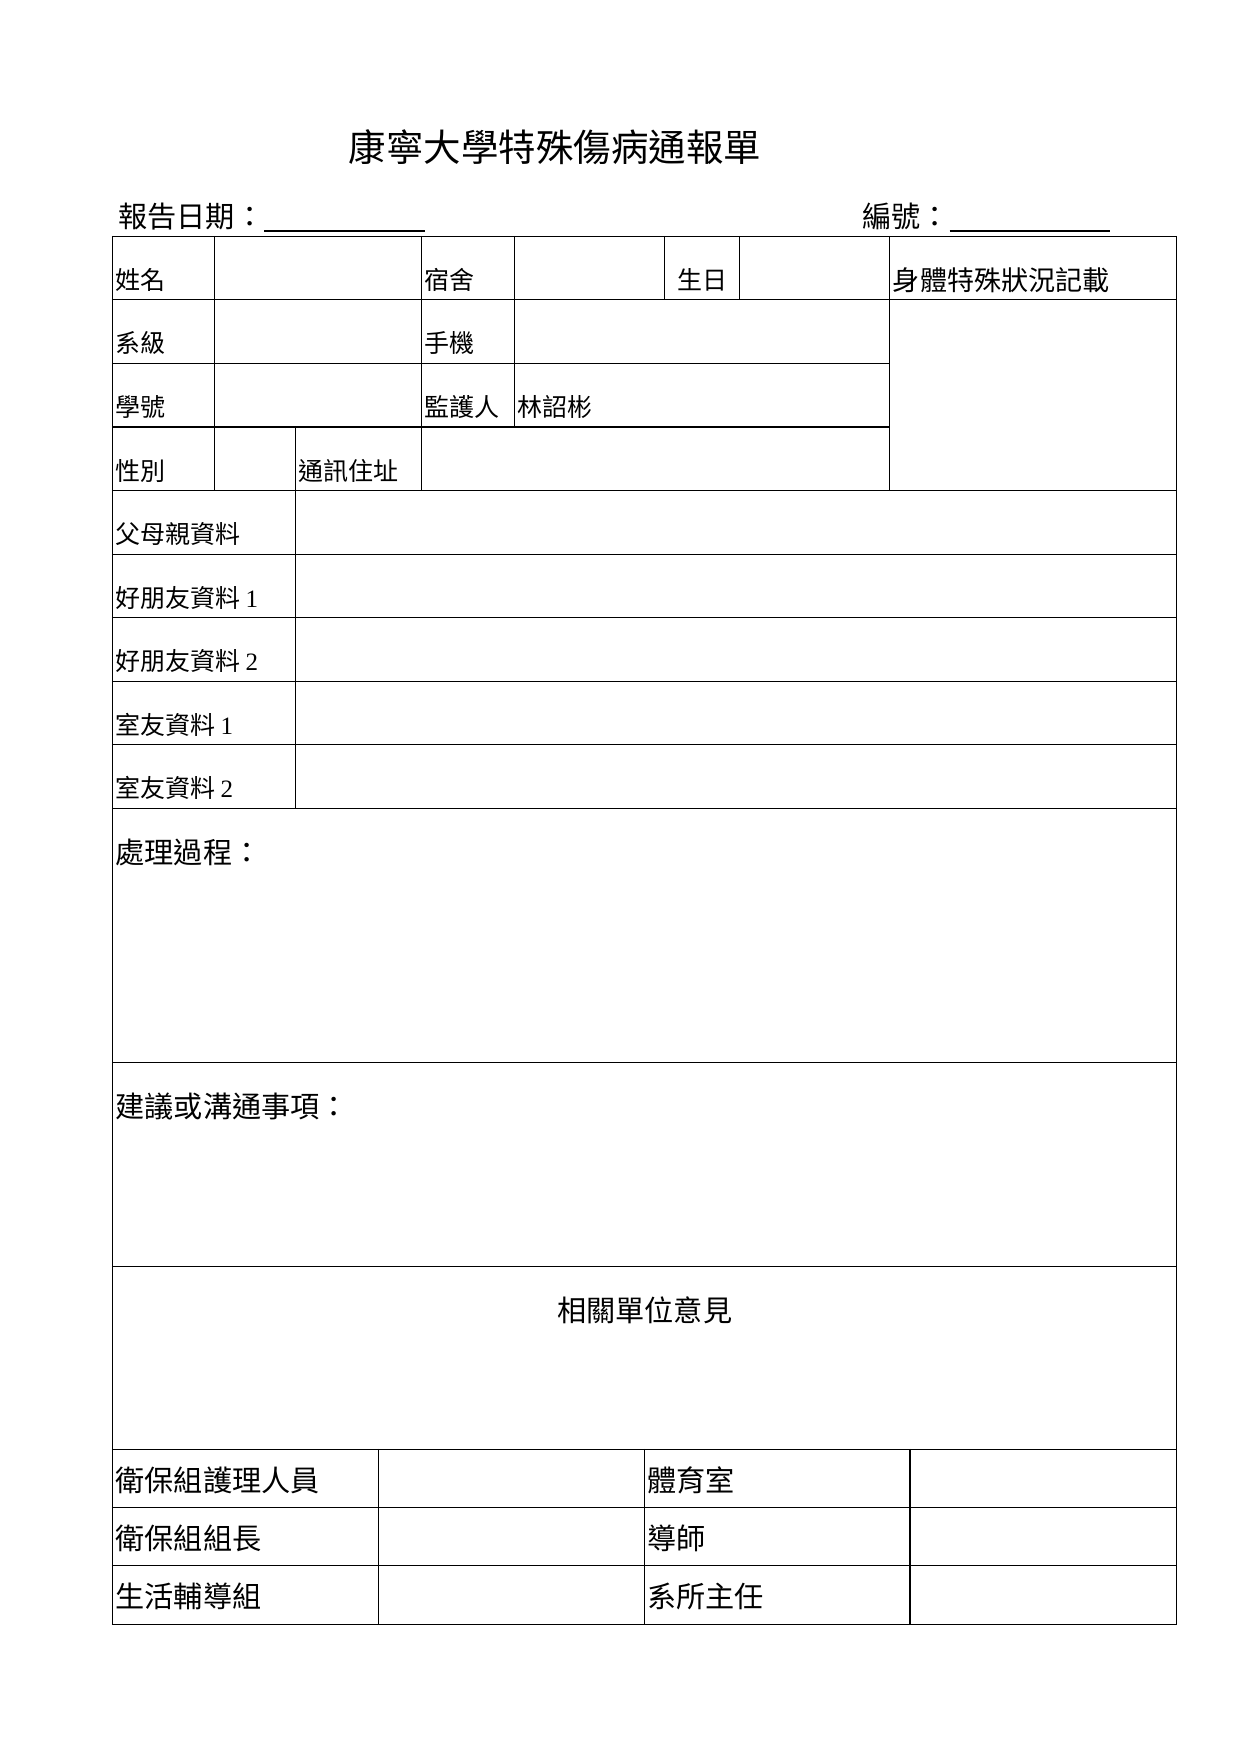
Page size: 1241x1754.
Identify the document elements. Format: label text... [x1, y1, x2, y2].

table_cell [296, 682, 1176, 744]
table_cell [515, 300, 889, 363]
table_header [215, 237, 421, 299]
table_cell 衛保組護理人員 [113, 1450, 378, 1507]
table_cell [379, 1566, 644, 1624]
table_cell [911, 1566, 1176, 1624]
table_cell 監護人 [422, 364, 514, 426]
table_cell 手機 [422, 300, 514, 363]
table_cell 衛保組組長 [113, 1508, 378, 1565]
table_cell 室友資料1 [113, 682, 295, 744]
table_cell [296, 491, 1176, 553]
table_cell 導師 [645, 1508, 909, 1565]
table_cell 建議或溝通事項： [113, 1063, 1176, 1266]
table_cell 相關單位意見 [113, 1267, 1176, 1449]
table_cell 系級 [113, 300, 214, 363]
text 康寧大學特殊傷病通報單 [118, 103, 1122, 166]
table_header 身體特殊狀況記載 [890, 237, 1176, 299]
table_cell [296, 745, 1176, 808]
table_header 姓名 [113, 237, 214, 299]
table_cell [911, 1450, 1176, 1507]
table_cell 系所主任 [645, 1566, 909, 1624]
table_cell [296, 555, 1176, 617]
text 報告日期： 編號： [118, 173, 1122, 236]
table_cell [296, 618, 1176, 681]
table_header [740, 237, 889, 299]
table_cell 父母親資料 [113, 491, 295, 553]
table_cell [911, 1508, 1176, 1565]
table_cell [215, 364, 421, 426]
table_cell 好朋友資料1 [113, 555, 295, 617]
table_cell 室友資料2 [113, 745, 295, 808]
table_cell 學號 [113, 364, 214, 426]
table_cell [379, 1450, 644, 1507]
table_cell [890, 300, 1176, 490]
table_cell 體育室 [645, 1450, 909, 1507]
table_header [515, 237, 664, 299]
table_cell [215, 300, 421, 363]
table_cell 好朋友資料2 [113, 618, 295, 681]
table_cell 通訊住址 [296, 428, 421, 490]
table_cell 林詔彬 [515, 364, 889, 426]
table_cell [422, 428, 889, 490]
table_cell 生活輔導組 [113, 1566, 378, 1624]
table_cell 性別 [113, 428, 214, 490]
table_header 生日 [665, 237, 739, 299]
table_cell 處理過程： [113, 809, 1176, 1062]
table_cell [379, 1508, 644, 1565]
table_header 宿舍 [422, 237, 514, 299]
table_cell [215, 428, 295, 490]
